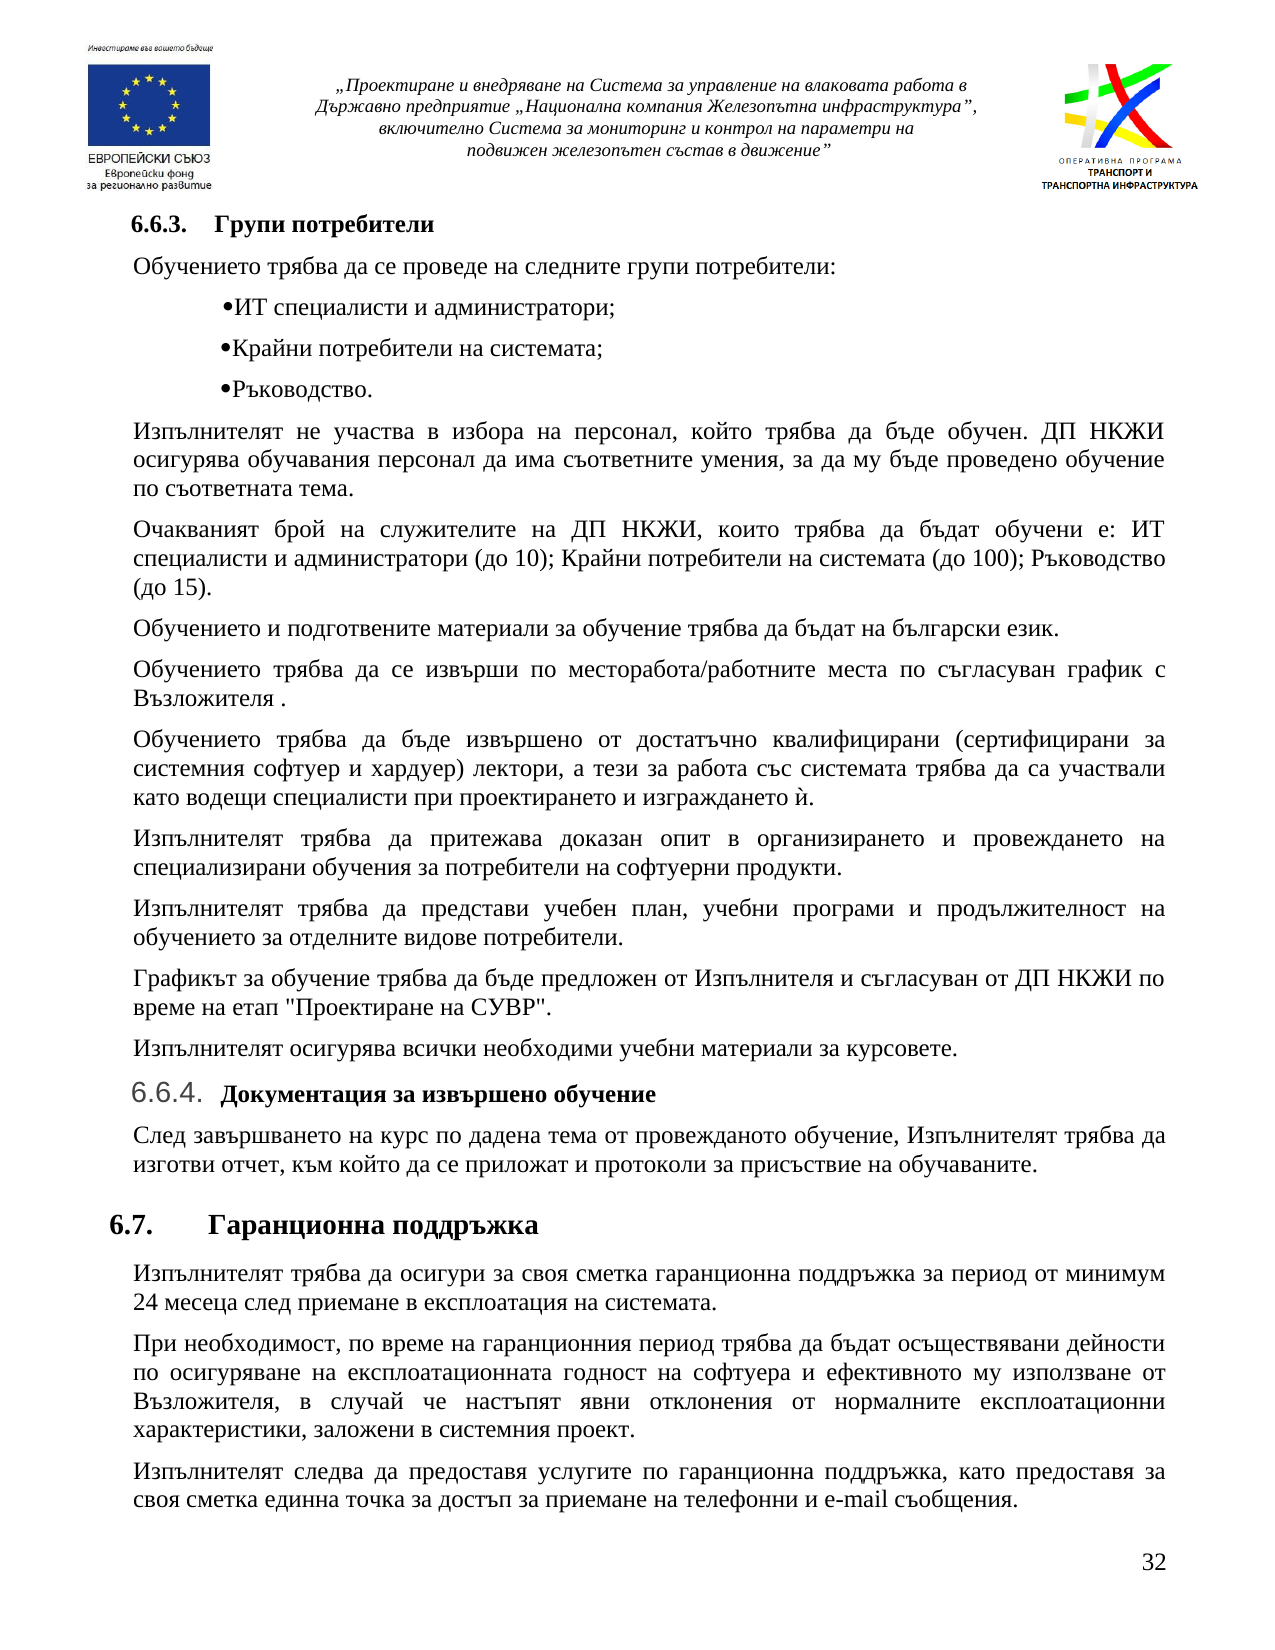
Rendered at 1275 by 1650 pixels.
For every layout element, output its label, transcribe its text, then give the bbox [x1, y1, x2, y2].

text Крайни потребители на системата; [221, 333, 1167, 362]
text След завършването на курс по дадена тема от провежданото обучение, Изпълнителят трябва да изготви отчет, към който да се приложат и протоколи за присъствие на обучаваните. [133, 1121, 1167, 1178]
text Изпълнителят не участва в избора на персонал, който трябва да бъде обучен. ДП НКЖИ осигурява обучавания персонал да има съответните умения, за да му бъде проведено обучение по съответната тема. [133, 416, 1167, 502]
text ИТ специалисти и администратори; [223, 292, 1167, 321]
text Ръководство. [221, 374, 1167, 403]
text Обучението трябва да се проведе на следните групи потребители: [133, 251, 1167, 279]
text Обучението трябва да се извърши по месторабота/работните места по съгласуван график с Възложителя . [133, 654, 1167, 712]
text Изпълнителят трябва да осигури за своя сметка гаранционна поддръжка за период от минимум 24 месеца след приемане в експлоатация на системата. [133, 1258, 1167, 1316]
text Очакваният брой на служителите на ДП НКЖИ, които трябва да бъдат обучени е: ИТ специалисти и администратори (до 10); Крайни потребители на системата (до 100); Ръководство (до 15). [133, 514, 1167, 601]
text Изпълнителят осигурява всички необходими учебни материали за курсовете. [133, 1033, 1167, 1062]
subtitle Документация за извършено обучение [131, 1074, 1167, 1108]
subtitle Групи потребители [131, 209, 1167, 238]
subtitle Гаранционна поддръжка [109, 1207, 1167, 1241]
text Изпълнителят трябва да представи учебен план, учебни програми и продължителност на обучението за отделните видове потребители. [133, 893, 1167, 951]
text При необходимост, по време на гаранционния период трябва да бъдат осъществявани дейности по осигуряване на експлоатационната годност на софтуера и ефективното му използване от Възложителя, в случай че настъпят явни отклонения от нормалните експлоатационни характеристики, заложени в системния проект. [133, 1328, 1167, 1443]
text Изпълнителят трябва да притежава доказан опит в организирането и провеждането на специализирани обучения за потребители на софтуерни продукти. [133, 823, 1167, 881]
text Изпълнителят следва да предоставя услугите по гаранционна поддръжка, като предоставя за своя сметка единна точка за достъп за приемане на телефонни и e-mail съобщения. [133, 1456, 1167, 1513]
text Обучението и подготвените материали за обучение трябва да бъдат на български език. [133, 613, 1167, 642]
text Графикът за обучение трябва да бъде предложен от Изпълнителя и съгласуван от ДП НКЖИ по време на етап "Проектиране на СУВР". [133, 963, 1167, 1021]
text Обучението трябва да бъде извършено от достатъчно квалифицирани (сертифицирани за системния софтуер и хардуер) лектори, а тези за работа със системата трябва да са участвали като водещи специалисти при проектирането и изграждането ѝ. [133, 724, 1167, 811]
